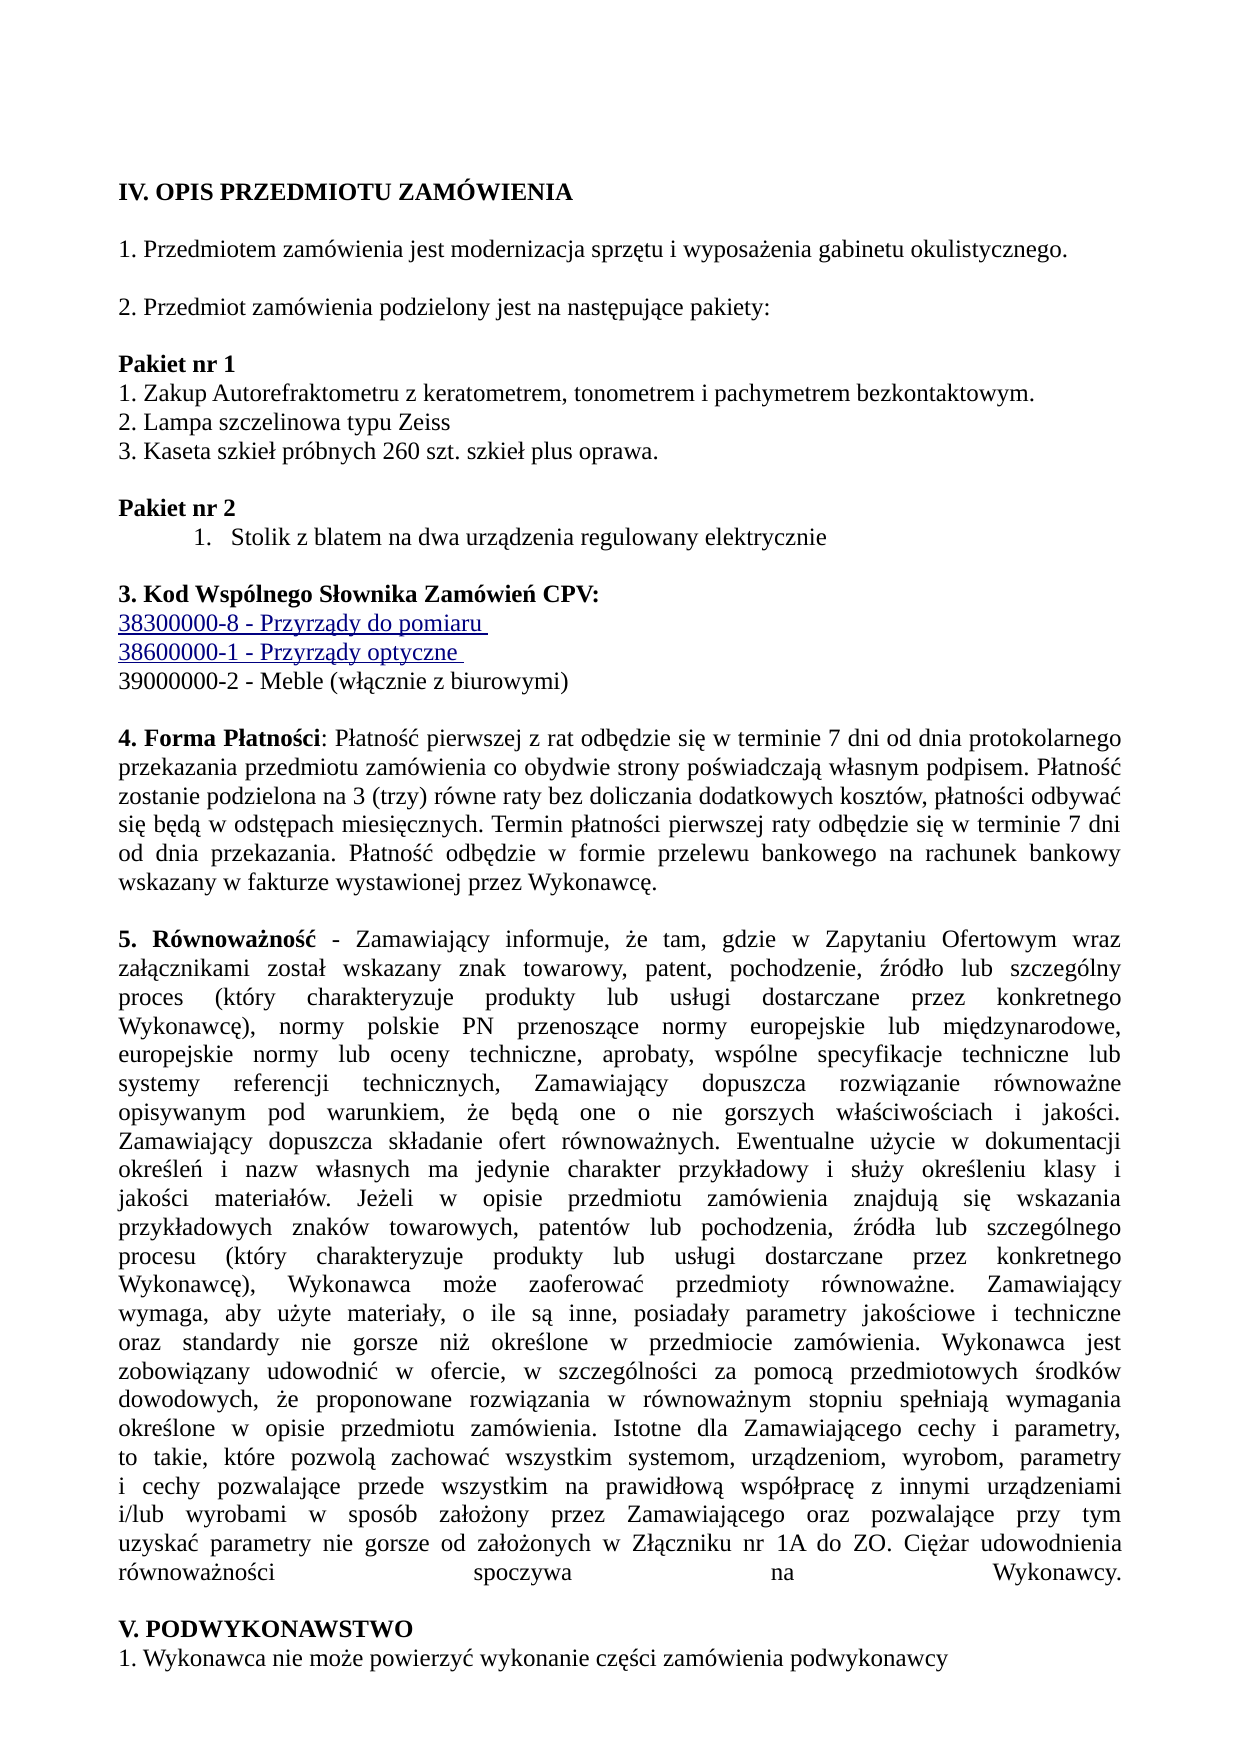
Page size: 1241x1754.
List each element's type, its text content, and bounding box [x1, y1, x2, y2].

text 3. Kod Wspólnego Słownika Zamówień CPV: 38300000-8 - Przyrządy do pomiaru [118, 551, 1122, 637]
text V. PODWYKONAWSTWO 1. Wykonawca nie może powierzyć wykonanie części zamówienia podwykonawcy [118, 1614, 1122, 1672]
text 39000000-2 - Meble (włącznie z biurowymi) [118, 666, 1122, 694]
text 3. Kaseta szkieł próbnych 260 szt. szkieł plus oprawa. [118, 436, 1122, 464]
text 4. Forma Płatności: Płatność pierwszej z rat odbędzie się w terminie 7 dni od dnia protokolarnego przekazania przedmiotu zamówienia co obydwie strony poświadczają własnym podpisem. Płatność zostanie podzielona na 3 (trzy) równe raty bez doliczania dodatkowych kosztów, płatności odbywać się będą w odstępach miesięcznych. Termin płatności pierwszej raty odbędzie się w terminie 7 dni od dnia przekazania. Płatność odbędzie w formie przelewu bankowego na rachunek bankowy wskazany w fakturze wystawionej przez Wykonawcę. [118, 723, 1122, 896]
text 2. Przedmiot zamówienia podzielony jest na następujące pakiety: [118, 263, 1122, 349]
text Pakiet nr 1 1. Zakup Autorefraktometru z keratometrem, tonometrem i pachymetrem bezkontaktowym. 2. Lampa szczelinowa typu Zeiss [118, 349, 1122, 436]
text 38600000-1 - Przyrządy optyczne [118, 637, 1122, 666]
text 1. Przedmiotem zamówienia jest modernizacja sprzętu i wyposażenia gabinetu okulistycznego. [118, 206, 1122, 263]
text IV. OPIS PRZEDMIOTU ZAMÓWIENIA [118, 177, 1122, 206]
text 5. Równoważność - Zamawiający informuje, że tam, gdzie w Zapytaniu Ofertowym wraz załącznikami został wskazany znak towarowy, patent, pochodzenie, źródło lub szczególny proces (który charakteryzuje produkty lub usługi dostarczane przez konkretnego Wykonawcę), normy polskie PN przenoszące normy europejskie lub międzynarodowe, europejskie normy lub oceny techniczne, aprobaty, wspólne specyfikacje techniczne lub systemy referencji technicznych, Zamawiający dopuszcza rozwiązanie równoważne opisywanym pod warunkiem, że będą one o nie gorszych właściwościach i jakości. Zamawiający dopuszcza składanie ofert równoważnych. Ewentualne użycie w dokumentacji określeń i nazw własnych ma jedynie charakter przykładowy i służy określeniu klasy i jakości materiałów. Jeżeli w opisie przedmiotu zamówienia znajdują się wskazania przykładowych znaków towarowych, patentów lub pochodzenia, źródła lub szczególnego procesu (który charakteryzuje produkty lub usługi dostarczane przez konkretnego Wykonawcę), Wykonawca może zaoferować przedmioty równoważne. Zamawiający wymaga, aby użyte materiały, o ile są inne, posiadały parametry jakościowe i techniczne oraz standardy nie gorsze niż określone w przedmiocie zamówienia. Wykonawca jest zobowiązany udowodnić w ofercie, w szczególności za pomocą przedmiotowych środków dowodowych, że proponowane rozwiązania w równoważnym stopniu spełniają wymagania określone w opisie przedmiotu zamówienia. Istotne dla Zamawiającego cechy i parametry, to takie, które pozwolą zachować wszystkim systemom, urządzeniom, wyrobom, parametry i cechy pozwalające przede wszystkim na prawidłową współpracę z innymi urządzeniami i/lub wyrobami w sposób założony przez Zamawiającego oraz pozwalające przy tym uzyskać parametry nie gorsze od założonych w Złączniku nr 1A do ZO. Ciężar udowodnienia równoważności spoczywa na Wykonawcy. [118, 896, 1122, 1614]
list Stolik z blatem na dwa urządzenia regulowany elektrycznie [193, 522, 1122, 551]
text Pakiet nr 2 [118, 493, 1122, 522]
